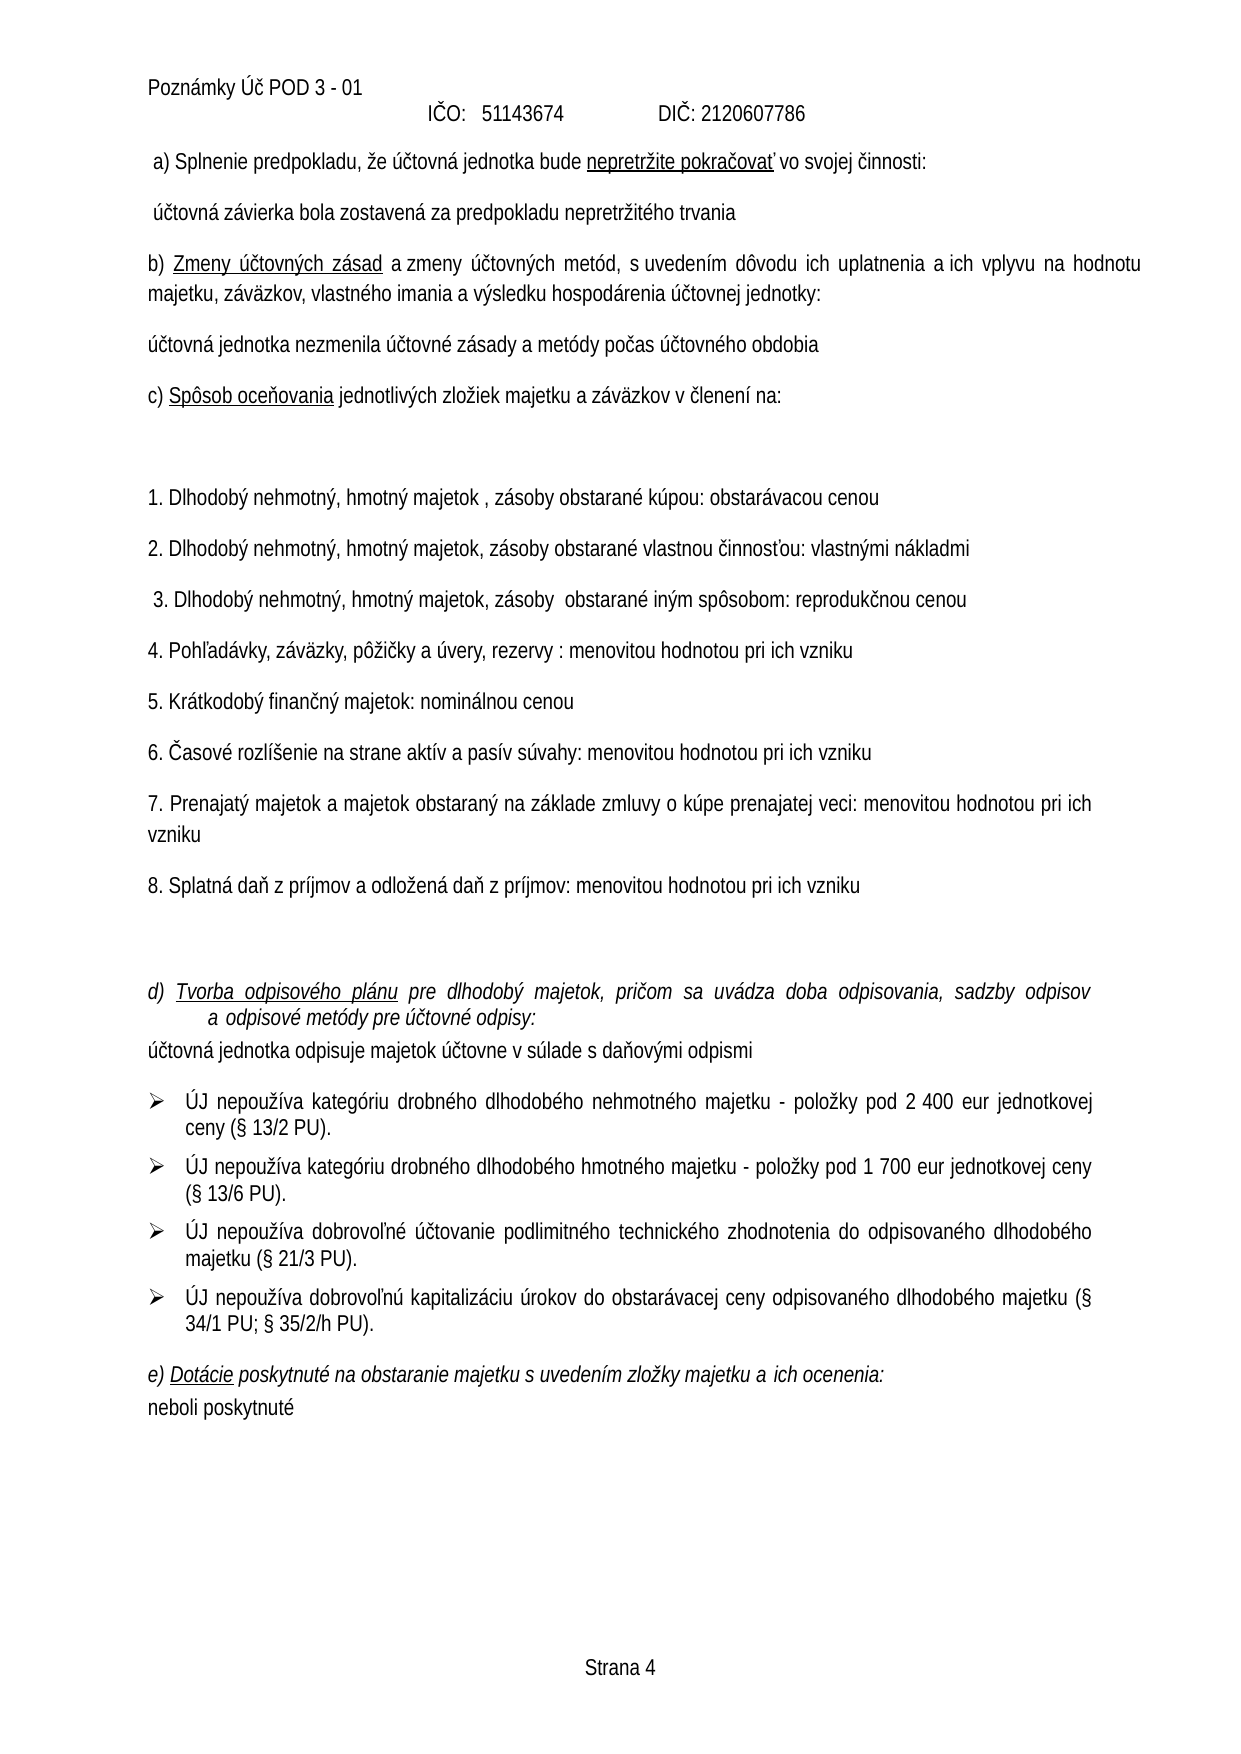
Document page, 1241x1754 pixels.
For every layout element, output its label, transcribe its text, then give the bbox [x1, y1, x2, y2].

text 3. Dlhodobý nehmotný, hmotný majetok, zásoby obstarané iným spôsobom: reprodukčnou cenou [148, 586, 1092, 613]
list ÚJ nepoužíva dobrovoľné účtovanie podlimitného technického zhodnotenia do odpisovaného dlhodobého majetku (§ 21/3 PU). [148, 1218, 1092, 1271]
text 2. Dlhodobý nehmotný, hmotný majetok, zásoby obstarané vlastnou činnosťou: vlastnými nákladmi [148, 535, 1092, 562]
text účtovná jednotka nezmenila účtovné zásady a metódy počas účtovného obdobia [148, 331, 1141, 357]
text a) Splnenie predpokladu, že účtovná jednotka bude nepretržite pokračovať vo svojej činnosti: [148, 148, 1141, 174]
list ÚJ nepoužíva kategóriu drobného dlhodobého nehmotného majetku - položky pod 2 400 eur jednotkovej ceny (§ 13/2 PU). [148, 1088, 1092, 1141]
subtitle d) Tvorba odpisového plánu pre dlhodobý majetok, pričom sa uvádza doba odpisovania, sadzby odpisov a odpisové metódy pre účtovné odpisy: [148, 978, 1092, 1031]
list ÚJ nepoužíva kategóriu drobného dlhodobého hmotného majetku - položky pod 1 700 eur jednotkovej ceny (§ 13/6 PU). [148, 1153, 1092, 1206]
text 8. Splatná daň z príjmov a odložená daň z príjmov: menovitou hodnotou pri ich vzniku [148, 872, 1092, 898]
text účtovná závierka bola zostavená za predpokladu nepretržitého trvania [148, 199, 1141, 225]
list ÚJ nepoužíva dobrovoľnú kapitalizáciu úrokov do obstarávacej ceny odpisovaného dlhodobého majetku (§ 34/1 PU; § 35/2/h PU). [148, 1283, 1092, 1336]
text b) Zmeny účtovných zásad a zmeny účtovných metód, s uvedením dôvodu ich uplatnenia a ich vplyvu na hodnotu majetku, záväzkov, vlastného imania a výsledku hospodárenia účtovnej jednotky: [148, 250, 1141, 306]
subtitle e) Dotácie poskytnuté na obstaranie majetku s uvedením zložky majetku a ich ocenenia: [148, 1361, 1092, 1388]
text 4. Pohľadávky, záväzky, pôžičky a úvery, rezervy : menovitou hodnotou pri ich vzniku [148, 637, 1092, 664]
text 5. Krátkodobý finančný majetok: nominálnou cenou [148, 688, 1092, 715]
text c) Spôsob oceňovania jednotlivých zložiek majetku a záväzkov v členení na: [148, 382, 1141, 408]
text neboli poskytnuté [148, 1394, 1141, 1420]
text 6. Časové rozlíšenie na strane aktív a pasív súvahy: menovitou hodnotou pri ich vzniku [148, 739, 1092, 766]
text účtovná jednotka odpisuje majetok účtovne v súlade s daňovými odpismi [148, 1037, 1092, 1063]
text 7. Prenajatý majetok a majetok obstaraný na základe zmluvy o kúpe prenajatej veci: menovitou hodnotou pri ich vzniku [148, 790, 1092, 847]
text 1. Dlhodobý nehmotný, hmotný majetok , zásoby obstarané kúpou: obstarávacou cenou [148, 484, 1092, 511]
